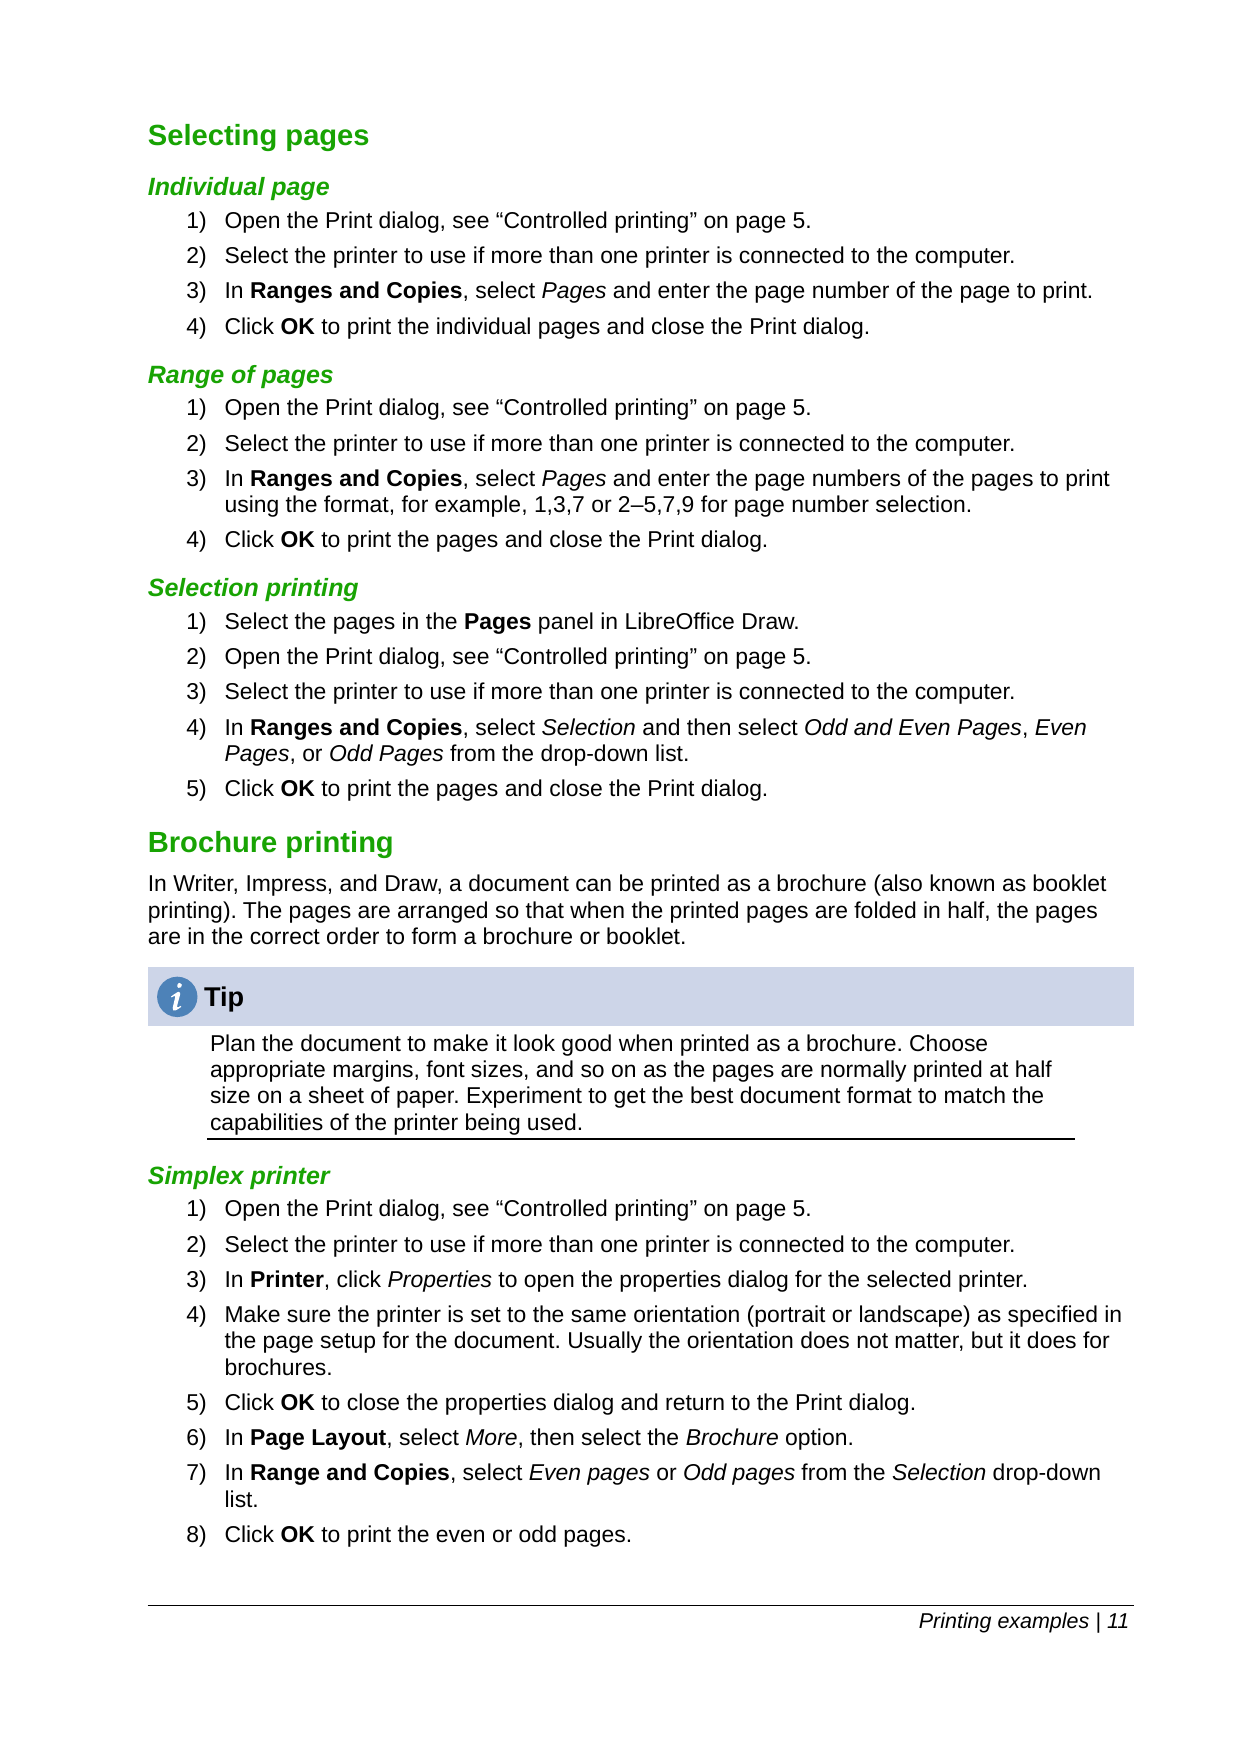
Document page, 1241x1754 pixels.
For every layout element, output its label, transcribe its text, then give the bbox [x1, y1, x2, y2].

list Open the Print dialog, see “Controlled printing” on page 5. [207, 643, 1134, 669]
list Click OK to print the pages and close the Print dialog. [207, 526, 1134, 553]
list In Ranges and Copies, select Pages and enter the page number of the page to print. [207, 277, 1134, 304]
list Open the Print dialog, see “Controlled printing” on page 5. [207, 1195, 1134, 1222]
text In Writer, Impress, and Draw, a document can be printed as a brochure (also known as booklet printing). The pages are arranged so that when the printed pages are folded in half, the pages are in the correct order to form a brochure or booklet. [148, 870, 1134, 949]
list Open the Print dialog, see “Controlled printing” on page 5. [207, 207, 1134, 233]
list In Ranges and Copies, select Pages and enter the page numbers of the pages to print using the format, for example, 1,3,7 or 2–5,7,9 for page number selection. [207, 465, 1134, 517]
list In Ranges and Copies, select Selection and then select Odd and Even Pages, Even Pages, or Odd Pages from the drop-down list. [207, 713, 1134, 766]
list Select the printer to use if more than one printer is connected to the computer. [207, 429, 1134, 456]
list Select the pages in the Pages panel in LibreOffice Draw. [207, 608, 1134, 634]
subtitle Selection printing [148, 573, 1134, 602]
list In Printer, click Properties to open the properties dialog for the selected printer. [207, 1266, 1134, 1292]
list Click OK to print the individual pages and close the Print dialog. [207, 313, 1134, 339]
subtitle Individual page [148, 172, 1134, 201]
list In Range and Copies, select Even pages or Odd pages from the Selection drop-down list. [207, 1459, 1134, 1512]
subtitle Range of pages [148, 359, 1134, 388]
list Click OK to print the even or odd pages. [207, 1521, 1134, 1547]
subtitle Selecting pages [148, 118, 1134, 152]
list Click OK to print the pages and close the Print dialog. [207, 775, 1134, 801]
subtitle Simplex printer [148, 1161, 1134, 1189]
list Select the printer to use if more than one printer is connected to the computer. [207, 242, 1134, 268]
list Click OK to close the properties dialog and return to the Print dialog. [207, 1389, 1134, 1415]
list Select the printer to use if more than one printer is connected to the computer. [207, 1231, 1134, 1257]
text Plan the document to make it look good when printed as a brochure. Choose appropriate margins, font sizes, and so on as the pages are normally printed at half size on a sheet of paper. Experiment to get the best document format to match the capabilities of the printer being used. [207, 1026, 1075, 1138]
list Open the Print dialog, see “Controlled printing” on page 5. [207, 394, 1134, 421]
list Select the printer to use if more than one printer is connected to the computer. [207, 678, 1134, 705]
list In Page Layout, select More, then select the Brochure option. [207, 1424, 1134, 1450]
subtitle Brochure printing [148, 825, 1134, 859]
subtitle Tip [148, 967, 1134, 1026]
list Make sure the printer is set to the same orientation (portrait or landscape) as specified in the page setup for the document. Usually the orientation does not matter, but it does for brochures. [207, 1301, 1134, 1380]
